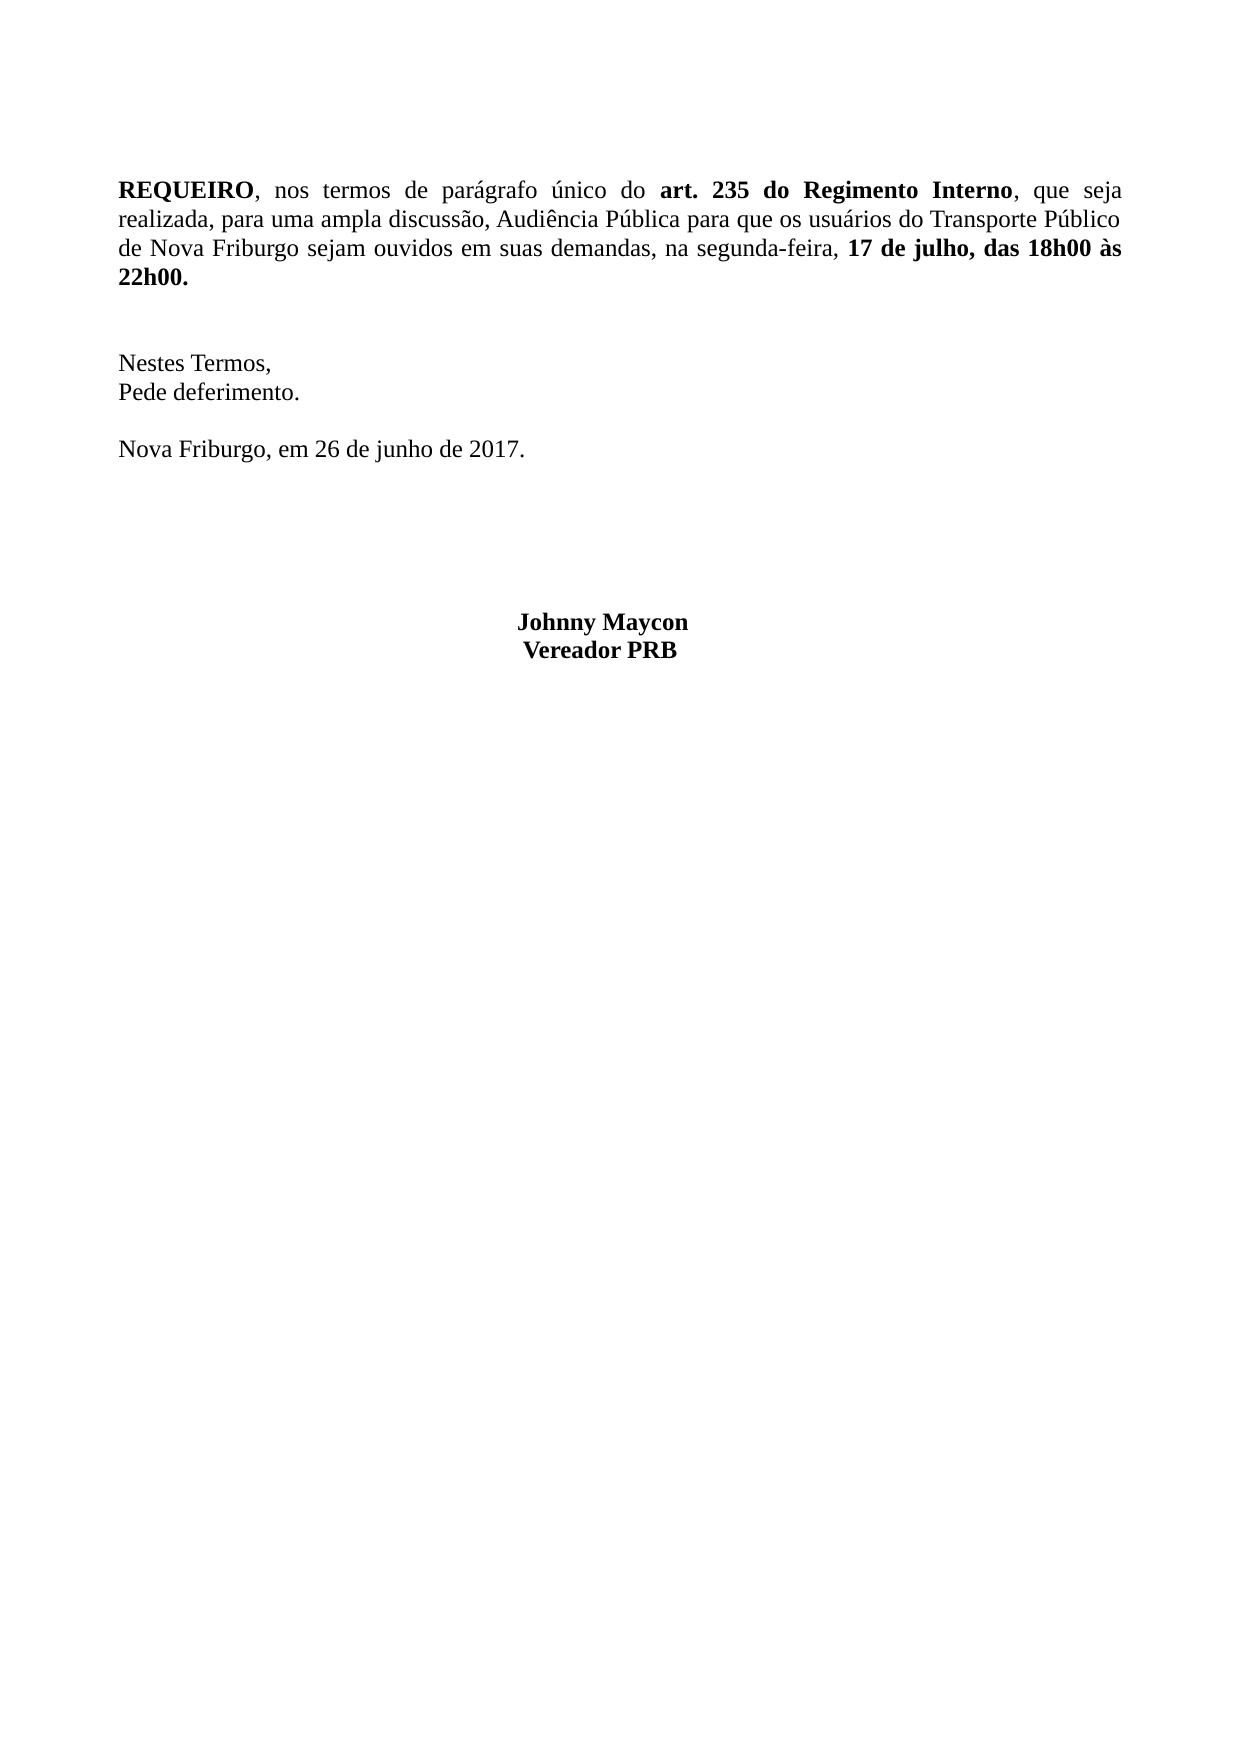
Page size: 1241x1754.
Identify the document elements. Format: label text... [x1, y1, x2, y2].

text Vereador PRB [118, 636, 1122, 664]
text Pede deferimento. [118, 377, 1122, 406]
text Nova Friburgo, em 26 de junho de 2017. [118, 434, 1122, 463]
text Nestes Termos, [118, 348, 1122, 377]
text REQUEIRO, nos termos de parágrafo único do art. 235 do Regimento Interno, que seja realizada, para uma ampla discussão, Audiência Pública para que os usuários do Transporte Público de Nova Friburgo sejam ouvidos em suas demandas, na segunda-feira, 17 de julho, das 18h00 às 22h00. [118, 176, 1122, 291]
text Johnny Maycon [118, 607, 1122, 636]
